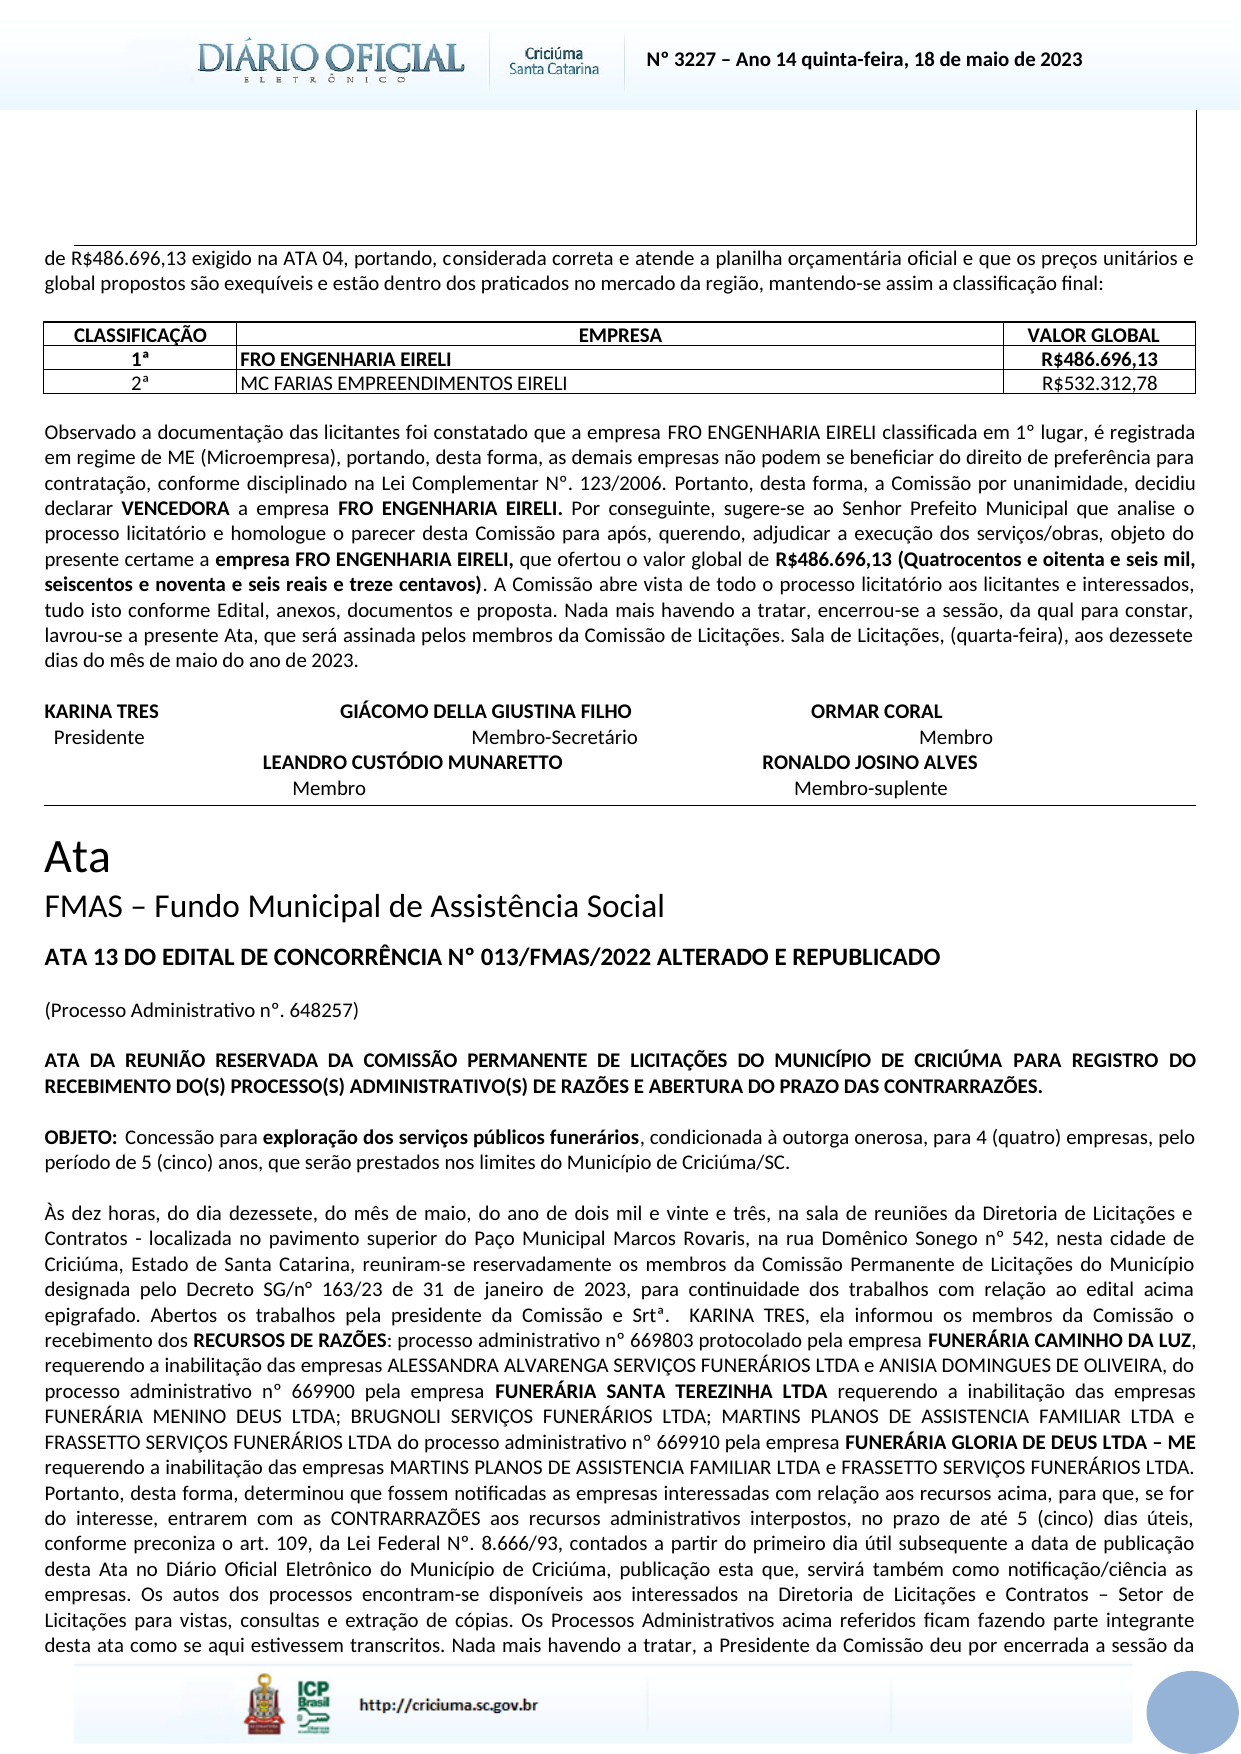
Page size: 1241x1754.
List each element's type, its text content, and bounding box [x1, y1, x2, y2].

text ATA 13 DO EDITAL DE CONCORRÊNCIA Nº 013/FMAS/2022 ALTERADO E REPUBLICADO [44, 941, 1196, 971]
text (Processo Administrativo nº. 648257) [44, 997, 1196, 1022]
text LEANDRO CUSTÓDIO MUNARETTO RONALDO JOSINO ALVES [44, 749, 1196, 775]
table_cell 1ª [44, 346, 236, 369]
text Observado a documentação das licitantes foi constatado que a empresa FRO ENGENHARIA EIRELI classificada em 1º lugar, é registrada em regime de ME (Microempresa), portando, desta forma, as demais empresas não podem se beneficiar do direito de preferência para contratação, conforme disciplinado na Lei Complementar Nº. 123/2006. Portanto, desta forma, a Comissão por unanimidade, decidiu declarar VENCEDORA a empresa FRO ENGENHARIA EIRELI. Por conseguinte, sugere-se ao Senhor Prefeito Municipal que analise o processo licitatório e homologue o parecer desta Comissão para após, querendo, adjudicar a execução dos serviços/obras, objeto do presente certame a empresa FRO ENGENHARIA EIRELI, que ofertou o valor global de R$486.696,13 (Quatrocentos e oitenta e seis mil, seiscentos e noventa e seis reais e treze centavos). A Comissão abre vista de todo o processo licitatório aos licitantes e interessados, tudo isto conforme Edital, anexos, documentos e proposta. Nada mais havendo a tratar, encerrou-se a sessão, da qual para constar, lavrou-se a presente Ata, que será assinada pelos membros da Comissão de Licitações. Sala de Licitações, (quarta-feira), aos dezessete dias do mês de maio do ano de 2023. [44, 419, 1196, 673]
text OBJETO: Concessão para exploração dos serviços públicos funerários, condicionada à outorga onerosa, para 4 (quatro) empresas, pelo período de 5 (cinco) anos, que serão prestados nos limites do Município de Criciúma/SC. [44, 1124, 1196, 1175]
text de R$486.696,13 exigido na ATA 04, portando, considerada correta e atende a planilha orçamentária oficial e que os preços unitários e global propostos são exequíveis e estão dentro dos praticados no mercado da região, mantendo-se assim a classificação final: [44, 245, 1196, 296]
text KARINA TRES GIÁCOMO DELLA GIUSTINA FILHO ORMAR CORAL [44, 698, 1196, 724]
table_cell R$532.312,78 [1004, 370, 1195, 392]
table_header EMPRESA [237, 323, 1003, 345]
text Ata [44, 826, 1196, 885]
text ATA DA REUNIÃO RESERVADA DA COMISSÃO PERMANENTE DE LICITAÇÕES DO MUNICÍPIO DE CRICIÚMA PARA REGISTRO DO RECEBIMENTO DO(S) PROCESSO(S) ADMINISTRATIVO(S) DE RAZÕES E ABERTURA DO PRAZO DAS CONTRARRAZÕES. [44, 1048, 1196, 1098]
text Às dez horas, do dia dezessete, do mês de maio, do ano de dois mil e vinte e três, na sala de reuniões da Diretoria de Licitações e Contratos - localizada no pavimento superior do Paço Municipal Marcos Rovaris, na rua Domênico Sonego nº 542, nesta cidade de Criciúma, Estado de Santa Catarina, reuniram-se reservadamente os membros da Comissão Permanente de Licitações do Município designada pelo Decreto SG/n° 163/23 de 31 de janeiro de 2023, para continuidade dos trabalhos com relação ao edital acima epigrafado. Abertos os trabalhos pela presidente da Comissão e Srtª. KARINA TRES, ela informou os membros da Comissão o recebimento dos RECURSOS DE RAZÕES: processo administrativo nº 669803 protocolado pela empresa FUNERÁRIA CAMINHO DA LUZ, requerendo a inabilitação das empresas ALESSANDRA ALVARENGA SERVIÇOS FUNERÁRIOS LTDA e ANISIA DOMINGUES DE OLIVEIRA, do processo administrativo nº 669900 pela empresa FUNERÁRIA SANTA TEREZINHA LTDA requerendo a inabilitação das empresas FUNERÁRIA MENINO DEUS LTDA; BRUGNOLI SERVIÇOS FUNERÁRIOS LTDA; MARTINS PLANOS DE ASSISTENCIA FAMILIAR LTDA e FRASSETTO SERVIÇOS FUNERÁRIOS LTDA do processo administrativo nº 669910 pela empresa FUNERÁRIA GLORIA DE DEUS LTDA – ME requerendo a inabilitação das empresas MARTINS PLANOS DE ASSISTENCIA FAMILIAR LTDA e FRASSETTO SERVIÇOS FUNERÁRIOS LTDA. Portanto, desta forma, determinou que fossem notificadas as empresas interessadas com relação aos recursos acima, para que, se for do interesse, entrarem com as CONTRARRAZÕES aos recursos administrativos interpostos, no prazo de até 5 (cinco) dias úteis, conforme preconiza o art. 109, da Lei Federal Nº. 8.666/93, contados a partir do primeiro dia útil subsequente a data de publicação desta Ata no Diário Oficial Eletrônico do Município de Criciúma, publicação esta que, servirá também como notificação/ciência as empresas. Os autos dos processos encontram-se disponíveis aos interessados na Diretoria de Licitações e Contratos – Setor de Licitações para vistas, consultas e extração de cópias. Os Processos Administrativos acima referidos ficam fazendo parte integrante desta ata como se aqui estivessem transcritos. Nada mais havendo a tratar, a Presidente da Comissão deu por encerrada a sessão da [44, 1200, 1197, 1658]
table_cell MC FARIAS EMPREENDIMENTOS EIRELI [237, 370, 1003, 392]
table_header VALOR GLOBAL [1004, 323, 1195, 345]
text Membro Membro-suplente [44, 775, 1196, 800]
text FMAS – Fundo Municipal de Assistência Social [44, 885, 1196, 926]
text Presidente Membro-Secretário Membro [44, 724, 1196, 749]
table_cell R$486.696,13 [1004, 346, 1195, 369]
table_header CLASSIFICAÇÃO [44, 323, 236, 345]
table_cell 2ª [44, 370, 236, 392]
table_cell FRO ENGENHARIA EIRELI [237, 346, 1003, 369]
